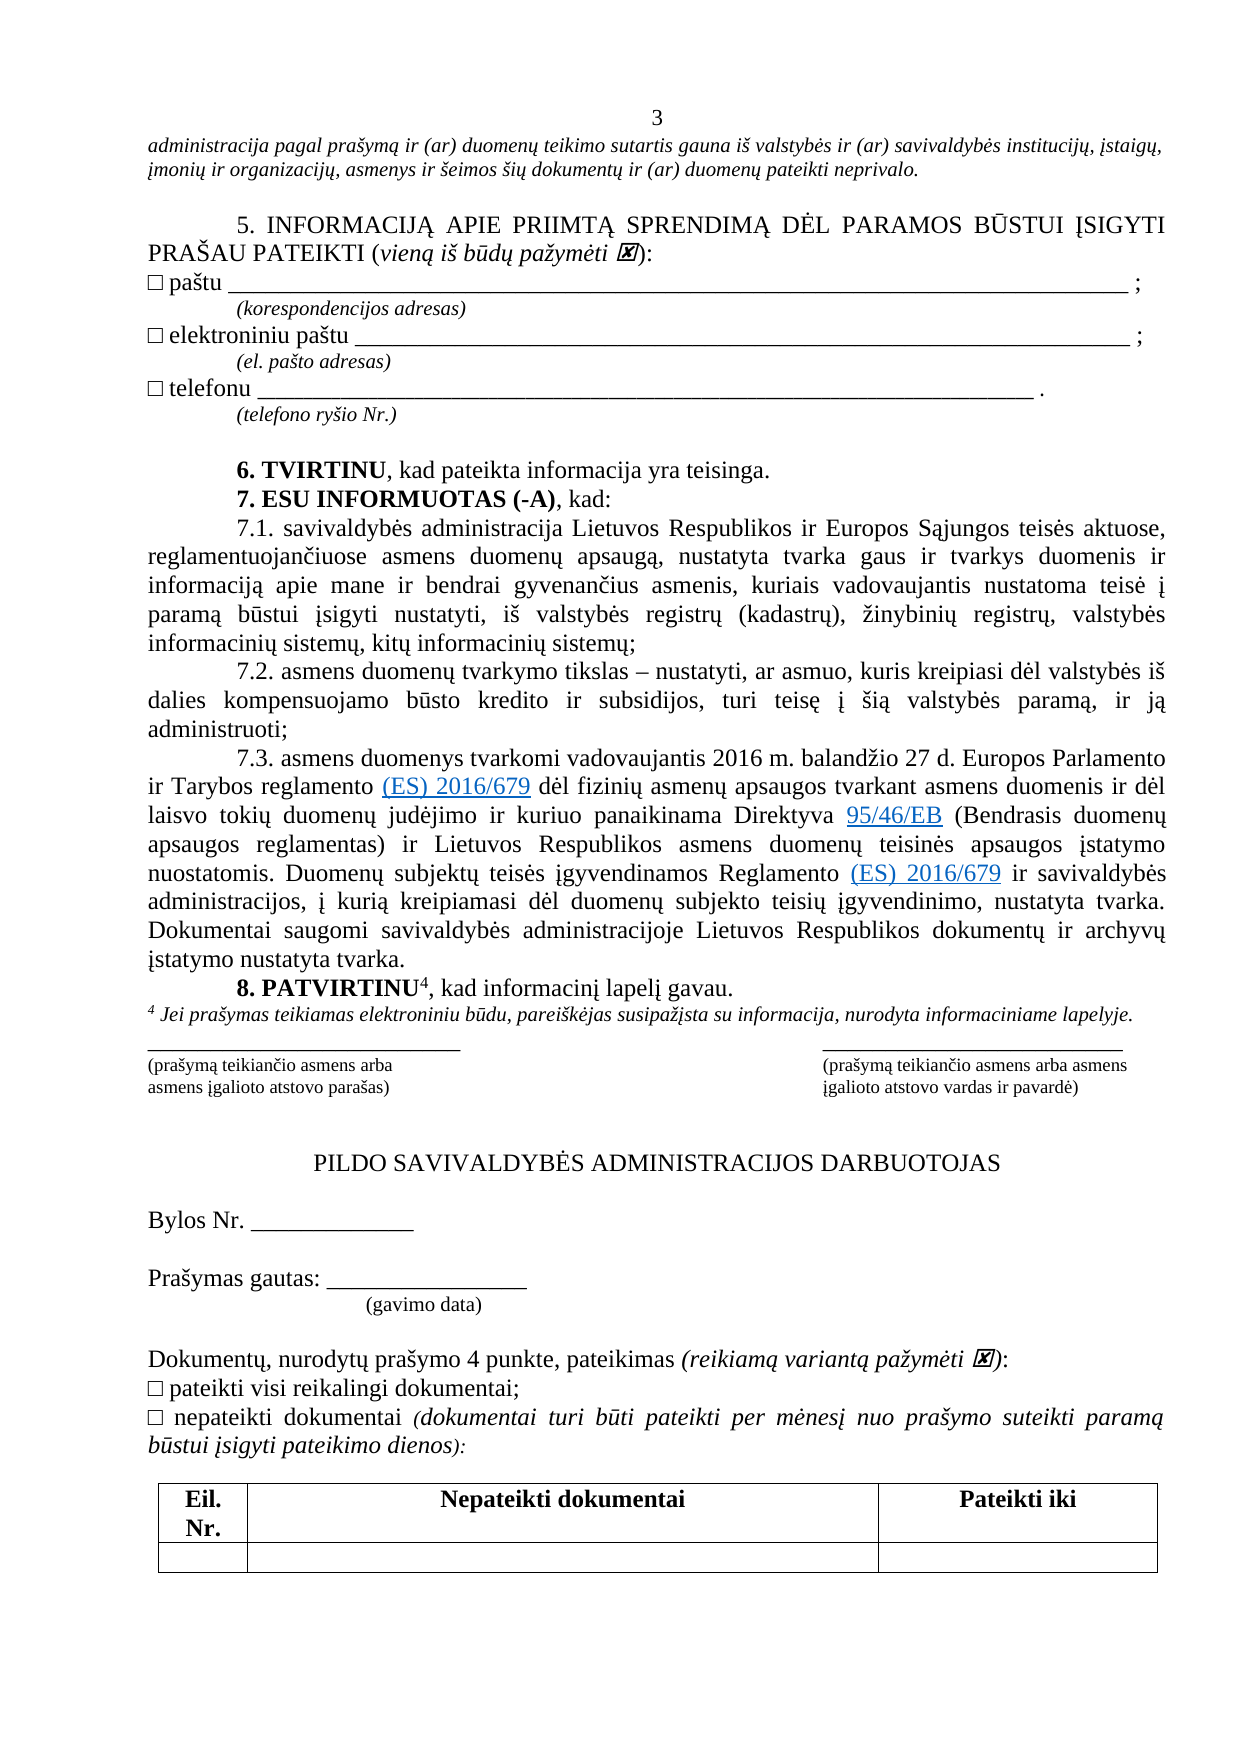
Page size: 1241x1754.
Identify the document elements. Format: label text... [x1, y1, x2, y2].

text 7. ESU INFORMUOTAS (-A), kad: [148, 484, 1167, 513]
text 5. INFORMACIJĄ APIE PRIIMTĄ SPRENDIMĄ DĖL PARAMOS BŪSTUI ĮSIGYTI PRAŠAU PATEIKTI (vieną iš būdų pažymėti ): [148, 210, 1167, 267]
table_header Nepateikti dokumentai [248, 1484, 878, 1542]
text 7.1. savivaldybės administracija Lietuvos Respublikos ir Europos Sąjungos teisės aktuose, reglamentuojančiuose asmens duomenų apsaugą, nustatyta tvarka gaus ir tvarkys duomenis ir informaciją apie mane ir bendrai gyvenančius asmenis, kuriais vadovaujantis nustatoma teisė į paramą būstui įsigyti nustatyti, iš valstybės registrų (kadastrų), žinybinių registrų, valstybės informacinių sistemų, kitų informacinių sistemų; [148, 513, 1167, 656]
text 7.3. asmens duomenys tvarkomi vadovaujantis 2016 m. balandžio 27 d. Europos Parlamento ir Tarybos reglamento (ES) 2016/679 dėl fizinių asmenų apsaugos tvarkant asmens duomenis ir dėl laisvo tokių duomenų judėjimo ir kuriuo panaikinama Direktyva 95/46/EB (Bendrasis duomenų apsaugos reglamentas) ir Lietuvos Respublikos asmens duomenų teisinės apsaugos įstatymo nuostatomis. Duomenų subjektų teisės įgyvendinamos Reglamento (ES) 2016/679 ir savivaldybės administracijos, į kurią kreipiamasi dėl duomenų subjekto teisių įgyvendinimo, nustatyta tvarka. Dokumentai saugomi savivaldybės administracijoje Lietuvos Respublikos dokumentų ir archyvų įstatymo nustatyta tvarka. [148, 743, 1167, 973]
text administracija pagal prašymą ir (ar) duomenų teikimo sutartis gauna iš valstybės ir (ar) savivaldybės institucijų, įstaigų, įmonių ir organizacijų, asmenys ir šeimos šių dokumentų ir (ar) duomenų pateikti neprivalo. [148, 133, 1167, 181]
text asmens įgalioto atstovo parašas) įgalioto atstovo vardas ir pavardė) [148, 1076, 1167, 1097]
table_header Pateikti iki [879, 1484, 1157, 1542]
text Prašymas gautas: ________________ [148, 1263, 1167, 1291]
text (korespondencijos adresas) [148, 296, 1167, 320]
text _________________________ ________________________ [148, 1026, 1167, 1054]
text □ pateikti visi reikalingi dokumentai; [148, 1373, 1167, 1402]
table_cell [879, 1543, 1157, 1572]
text □ elektroniniu paštu ______________________________________________________________ ; [148, 320, 1167, 349]
text □ paštu ________________________________________________________________________ ; [148, 267, 1167, 296]
table_header Eil. Nr. [159, 1484, 247, 1542]
table_cell [248, 1543, 878, 1572]
text (prašymą teikiančio asmens arba (prašymą teikiančio asmens arba asmens [148, 1054, 1167, 1076]
text 4 Jei prašymas teikiamas elektroniniu būdu, pareiškėjas susipažįsta su informacija, nurodyta informaciniame lapelyje. [148, 1001, 1167, 1026]
text (gavimo data) [283, 1291, 1167, 1316]
text 7.2. asmens duomenų tvarkymo tikslas – nustatyti, ar asmuo, kuris kreipiasi dėl valstybės iš dalies kompensuojamo būsto kredito ir subsidijos, turi teisę į šią valstybės paramą, ir ją administruoti; [148, 656, 1167, 743]
table_cell [159, 1543, 247, 1572]
text PILDO SAVIVALDYBĖS ADMINISTRACIJOS DARBUOTOJAS [148, 1148, 1167, 1176]
text Bylos Nr. _____________ [148, 1205, 1167, 1234]
text □ nepateikti dokumentai (dokumentai turi būti pateikti per mėnesį nuo prašymo suteikti paramą būstui įsigyti pateikimo dienos): [148, 1402, 1167, 1459]
text 6. TVIRTINU, kad pateikta informacija yra teisinga. [148, 455, 1167, 484]
text (el. pašto adresas) [148, 349, 1167, 373]
text (telefono ryšio Nr.) [148, 402, 1167, 426]
text 8. PATVIRTINU4, kad informacinį lapelį gavau. [148, 973, 1167, 1001]
text Dokumentų, nurodytų prašymo 4 punkte, pateikimas (reikiamą variantą pažymėti ): [148, 1344, 1167, 1373]
text □ telefonu ____________________________________________________________________________________ . [148, 373, 1167, 402]
